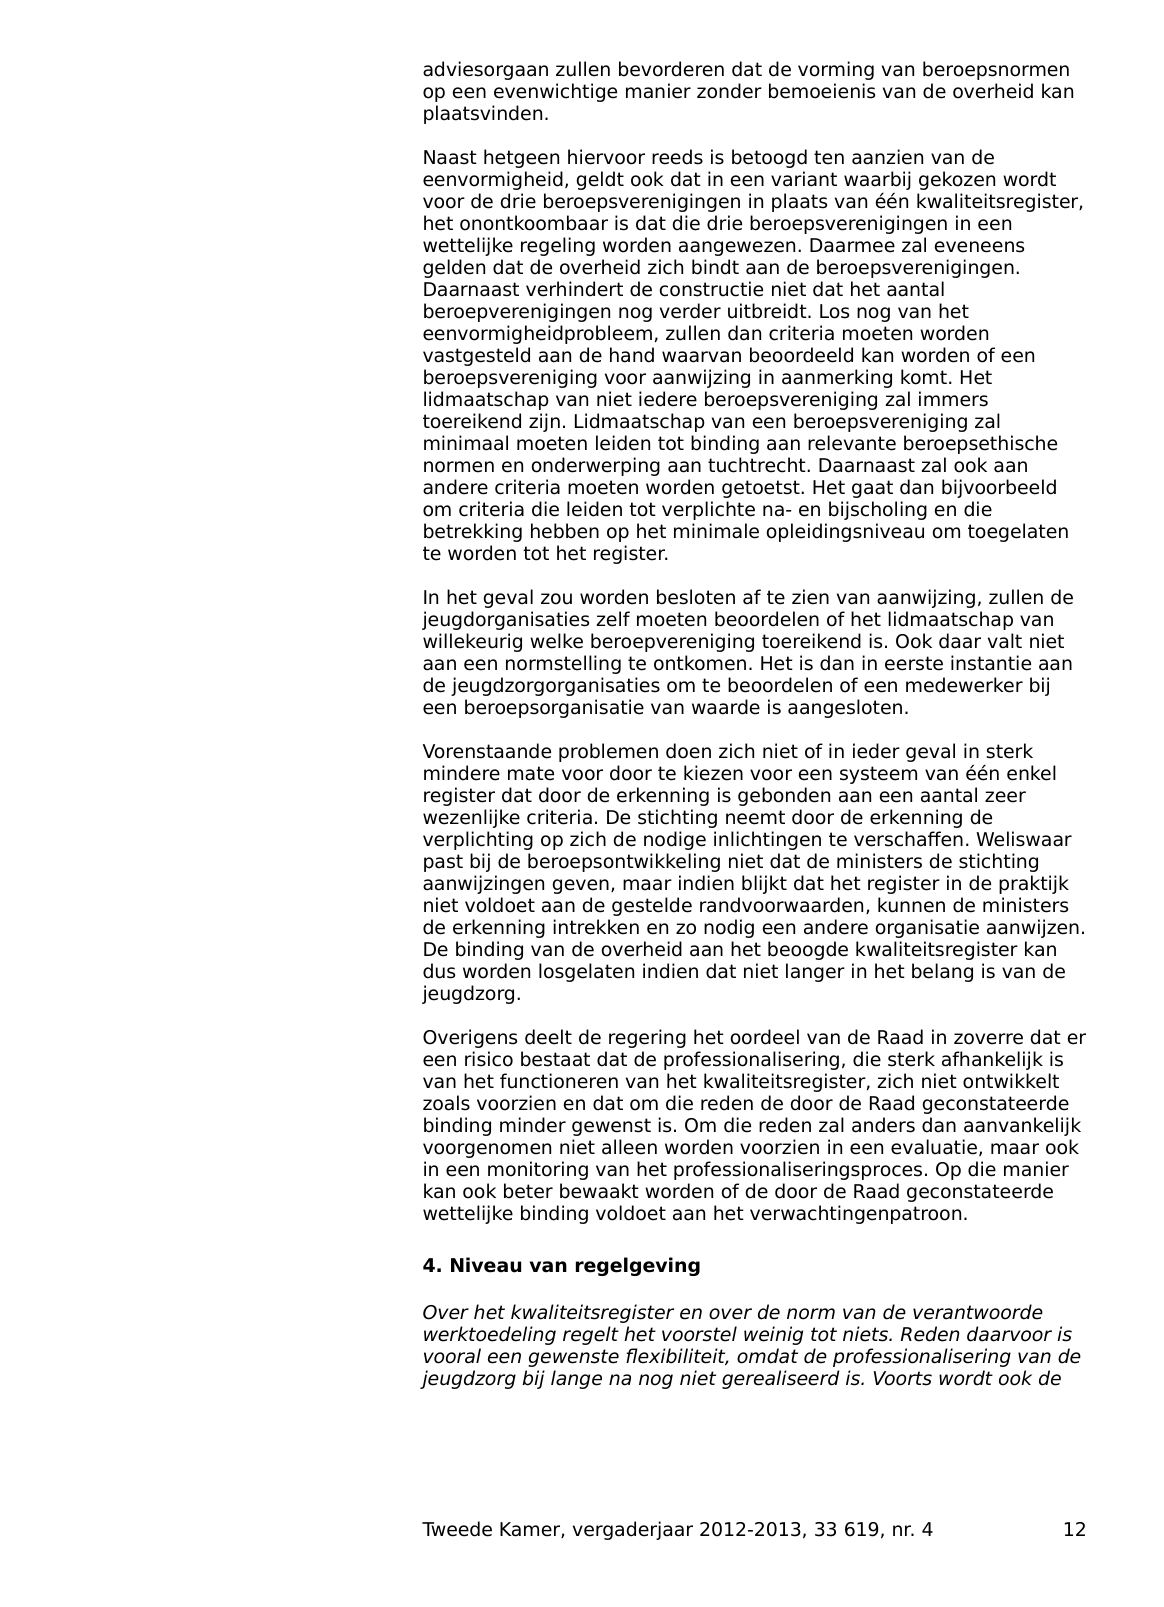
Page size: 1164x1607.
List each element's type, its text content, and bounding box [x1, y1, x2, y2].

text Over het kwaliteitsregister en over de norm van de verantwoorde werktoedeling regelt het voorstel weinig tot niets. Reden daarvoor is vooral een gewenste flexibiliteit, omdat de professionalisering van de jeugdzorg bij lange na nog niet gerealiseerd is. Voorts wordt ook de [422, 1302, 1087, 1390]
text adviesorgaan zullen bevorderen dat de vorming van beroepsnormen op een evenwichtige manier zonder bemoeienis van de overheid kan plaatsvinden. [422, 59, 1087, 125]
text Naast hetgeen hiervoor reeds is betoogd ten aanzien van de eenvormigheid, geldt ook dat in een variant waarbij gekozen wordt voor de drie beroepsverenigingen in plaats van één kwaliteitsregister, het onontkoombaar is dat die drie beroepsverenigingen in een wettelijke regeling worden aangewezen. Daarmee zal eveneens gelden dat de overheid zich bindt aan de beroepsverenigingen. Daarnaast verhindert de constructie niet dat het aantal beroepverenigingen nog verder uitbreidt. Los nog van het eenvormigheidprobleem, zullen dan criteria moeten worden vastgesteld aan de hand waarvan beoordeeld kan worden of een beroepsvereniging voor aanwijzing in aanmerking komt. Het lidmaatschap van niet iedere beroepsvereniging zal immers toereikend zijn. Lidmaatschap van een beroepsvereniging zal minimaal moeten leiden tot binding aan relevante beroepsethische normen en onderwerping aan tuchtrecht. Daarnaast zal ook aan andere criteria moeten worden getoetst. Het gaat dan bijvoorbeeld om criteria die leiden tot verplichte na- en bijscholing en die betrekking hebben op het minimale opleidingsniveau om toegelaten te worden tot het register. [422, 147, 1087, 565]
text Overigens deelt de regering het oordeel van de Raad in zoverre dat er een risico bestaat dat de professionalisering, die sterk afhankelijk is van het functioneren van het kwaliteitsregister, zich niet ontwikkelt zoals voorzien en dat om die reden de door de Raad geconstateerde binding minder gewenst is. Om die reden zal anders dan aanvankelijk voorgenomen niet alleen worden voorzien in een evaluatie, maar ook in een monitoring van het professionaliseringsproces. Op die manier kan ook beter bewaakt worden of de door de Raad geconstateerde wettelijke binding voldoet aan het verwachtingenpatroon. [422, 1027, 1087, 1225]
text Vorenstaande problemen doen zich niet of in ieder geval in sterk mindere mate voor door te kiezen voor een systeem van één enkel register dat door de erkenning is gebonden aan een aantal zeer wezenlijke criteria. De stichting neemt door de erkenning de verplichting op zich de nodige inlichtingen te verschaffen. Weliswaar past bij de beroepsontwikkeling niet dat de ministers de stichting aanwijzingen geven, maar indien blijkt dat het register in de praktijk niet voldoet aan de gestelde randvoorwaarden, kunnen de ministers de erkenning intrekken en zo nodig een andere organisatie aanwijzen. De binding van de overheid aan het beoogde kwaliteitsregister kan dus worden losgelaten indien dat niet langer in het belang is van de jeugdzorg. [422, 741, 1087, 1005]
text In het geval zou worden besloten af te zien van aanwijzing, zullen de jeugdorganisaties zelf moeten beoordelen of het lidmaatschap van willekeurig welke beroepvereniging toereikend is. Ook daar valt niet aan een normstelling te ontkomen. Het is dan in eerste instantie aan de jeugdzorgorganisaties om te beoordelen of een medewerker bij een beroepsorganisatie van waarde is aangesloten. [422, 587, 1087, 719]
subtitle 4. Niveau van regelgeving [422, 1255, 1087, 1277]
